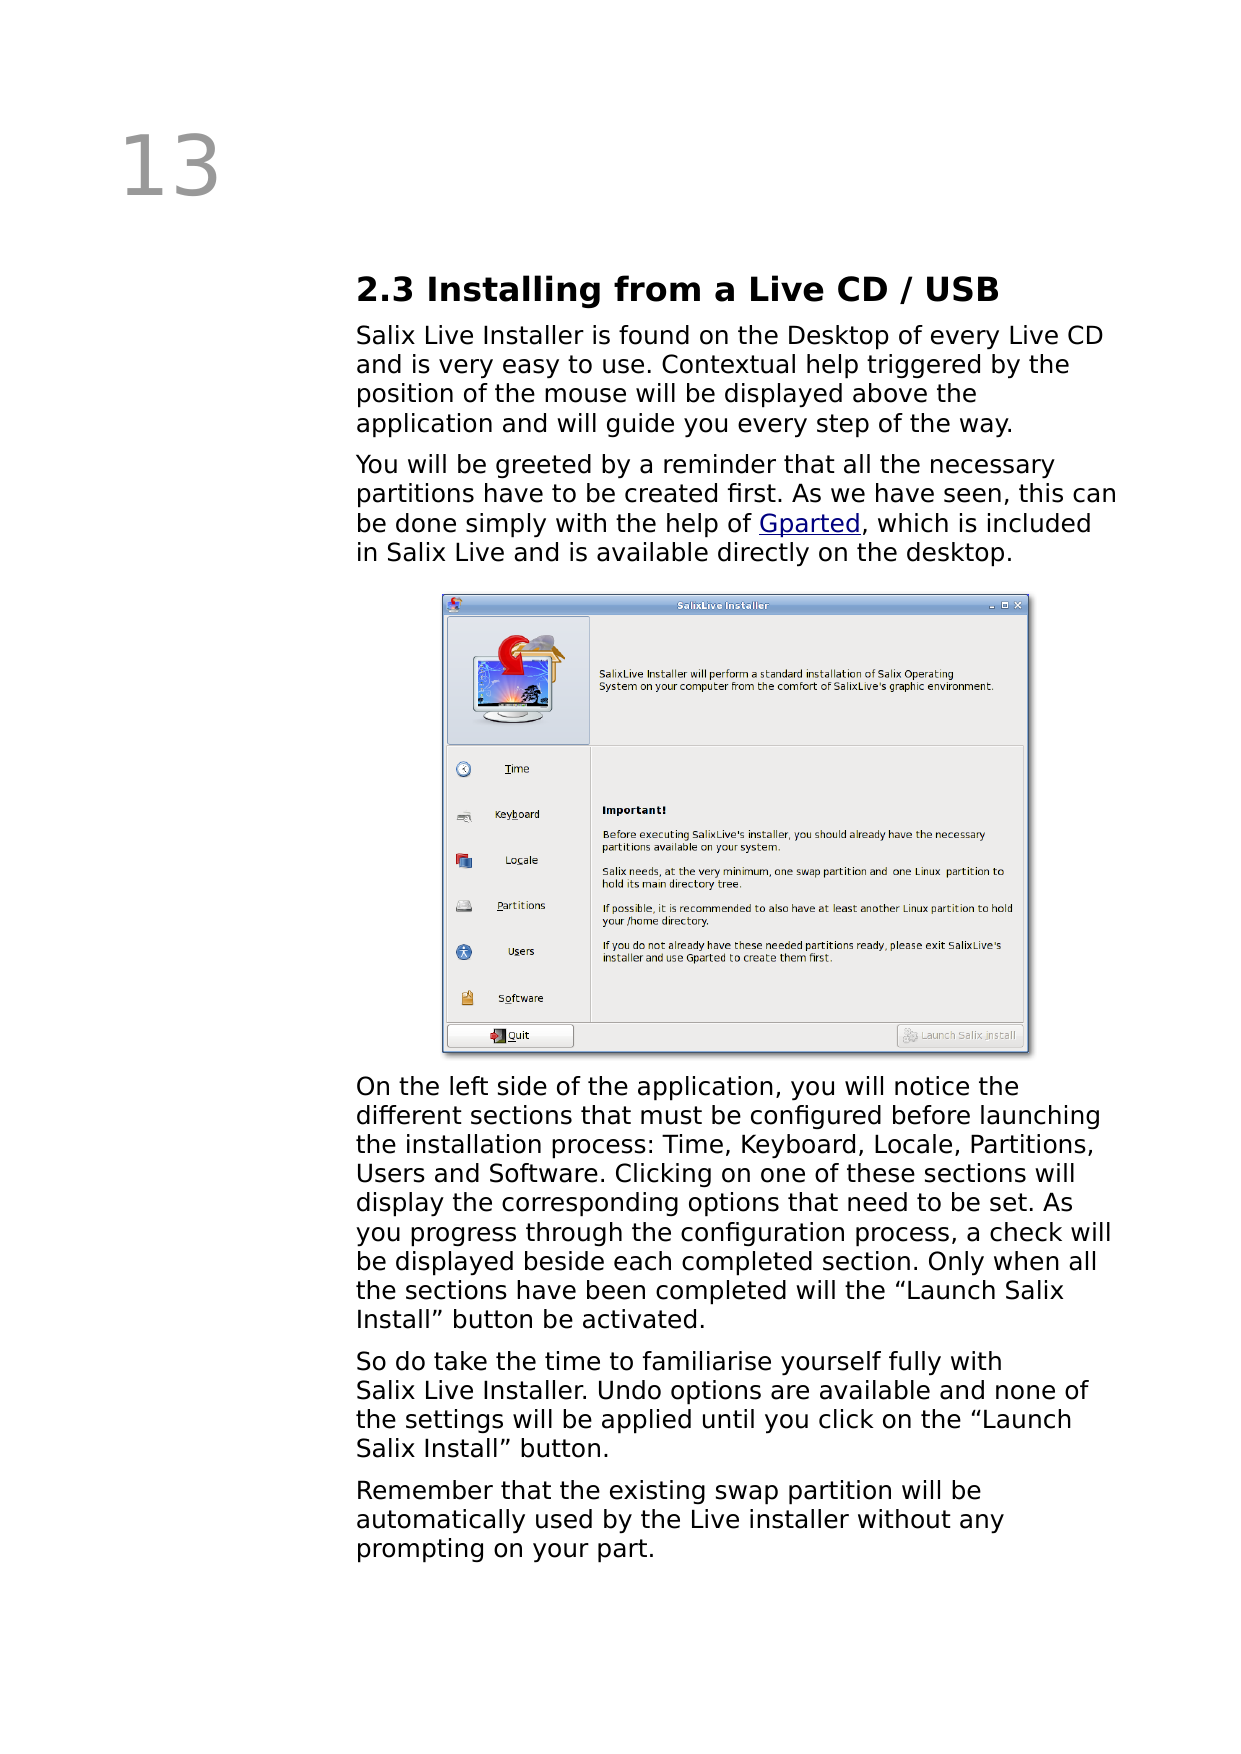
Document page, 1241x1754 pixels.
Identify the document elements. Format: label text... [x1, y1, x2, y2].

picture [439, 591, 1037, 1061]
text Salix Live Installer is found on the Desktop of every Live CD and is very easy to use. Contextual help triggered by the position of the mouse will be displayed above the application and will guide you every step of the way. [356, 321, 1121, 438]
text You will be greeted by a reminder that all the necessary partitions have to be created first. As we have seen, this can be done simply with the help of Gparted, which is included in Salix Live and is available directly on the desktop. [356, 450, 1121, 567]
text So do take the time to familiarise yourself fully with Salix Live Installer. Undo options are available and none of the settings will be applied until you click on the “Launch Salix Install” button. [356, 1347, 1121, 1464]
subtitle 2.3 Installing from a Live CD / USB [356, 270, 1121, 309]
text Remember that the existing swap partition will be automatically used by the Live installer without any prompting on your part. [356, 1476, 1121, 1564]
text On the left side of the application, you will notice the different sections that must be configured before launching the installation process: Time, Keyboard, Locale, Partitions, Users and Software. Clicking on one of these sections will display the corresponding options that need to be set. As you progress through the configuration process, a check will be displayed beside each completed section. Only when all the sections have been completed will the “Launch Salix Install” button be activated. [356, 579, 1121, 1334]
